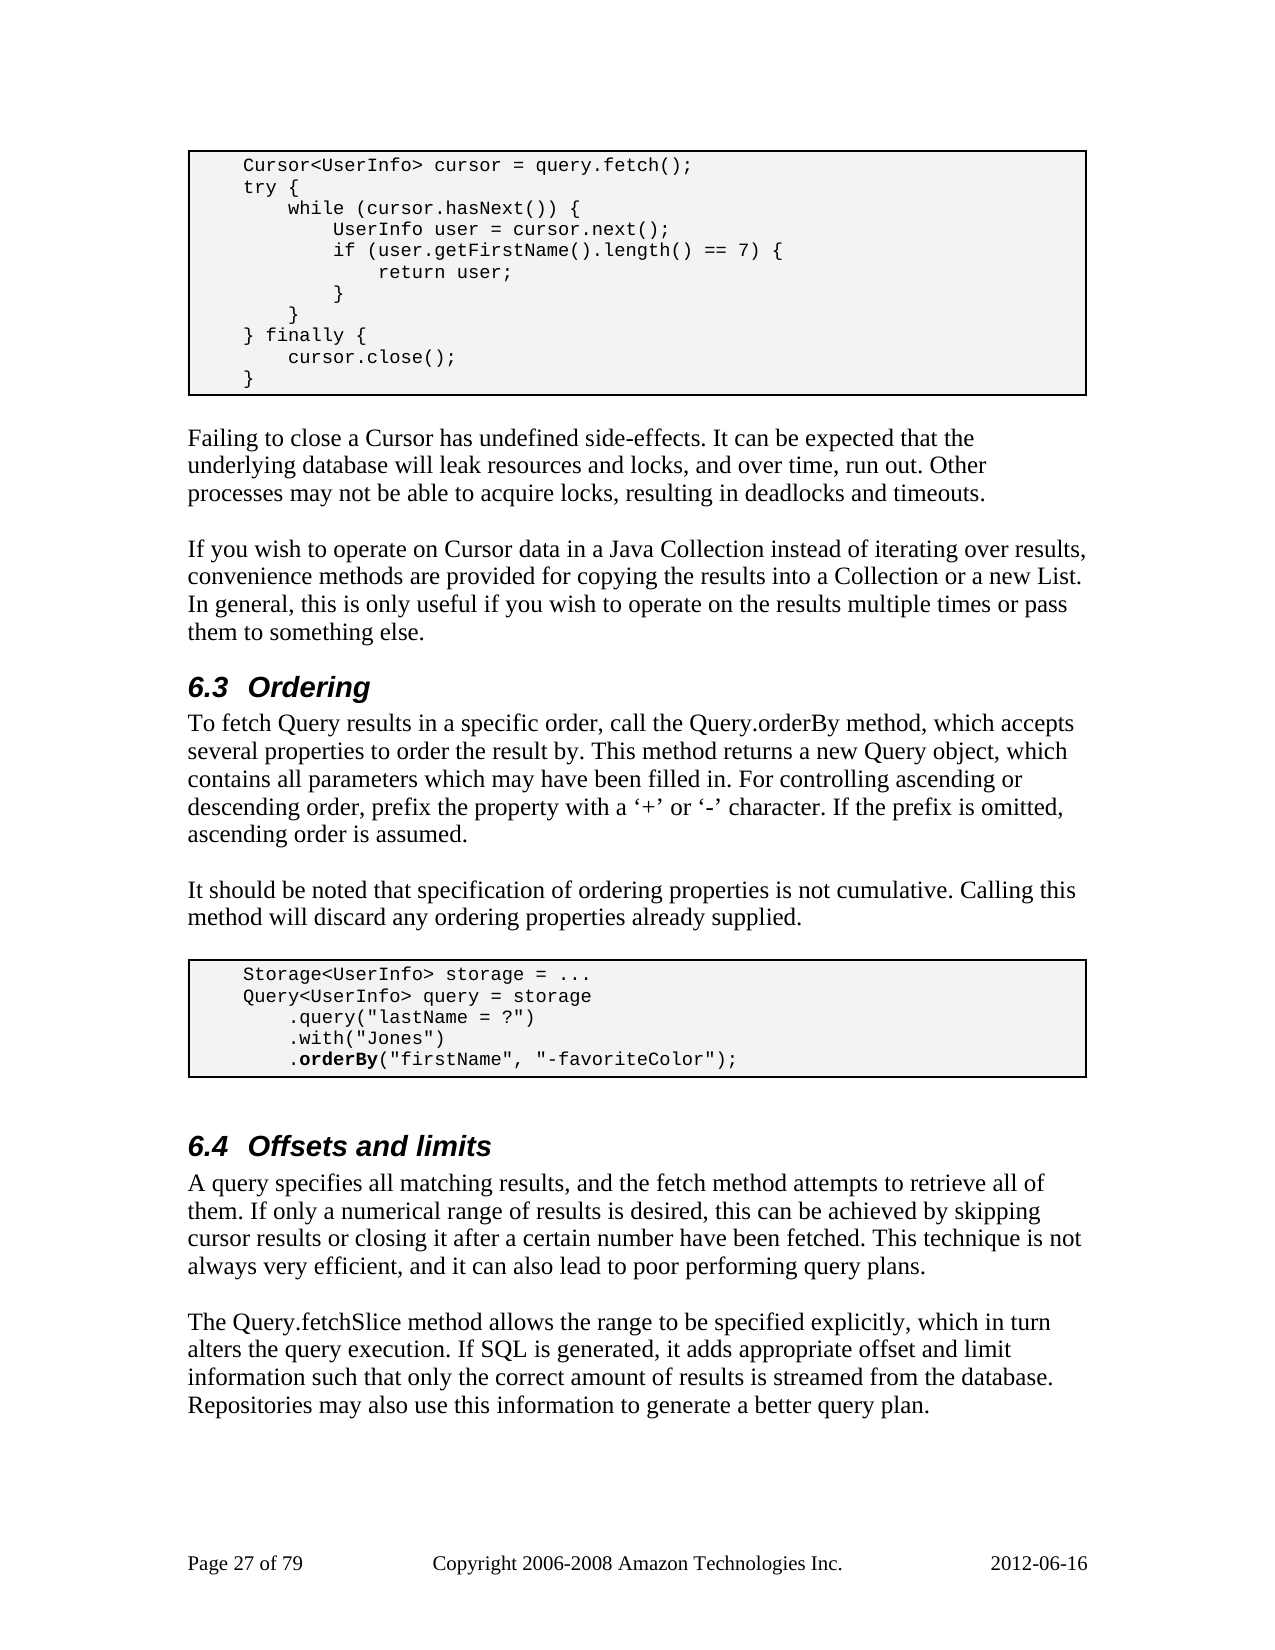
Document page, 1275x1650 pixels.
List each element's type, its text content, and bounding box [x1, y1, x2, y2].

subtitle Offsets and limits [187, 1130, 1087, 1163]
text try { [190, 171, 1085, 192]
text .orderBy("firstName", "-favoriteColor"); [190, 1044, 1085, 1076]
text .query("lastName = ?") [190, 1001, 1085, 1023]
text A query specifies all matching results, and the fetch method attempts to retrieve all of them. If only a numerical range of results is desired, this can be achieved by skipping cursor results or closing it after a certain number have been fetched. This technique is not always very efficient, and it can also lead to poor performing query plans. [187, 1169, 1087, 1280]
text cursor.close(); [190, 341, 1085, 362]
text Failing to close a Cursor has undefined side-effects. It can be expected that the underlying database will leak resources and locks, and over time, run out. Other processes may not be able to acquire locks, resulting in deadlocks and timeouts. [187, 424, 1087, 507]
text } [190, 362, 1085, 394]
text while (cursor.hasNext()) { [190, 192, 1085, 214]
subtitle Ordering [187, 671, 1087, 703]
text } [190, 299, 1085, 320]
text If you wish to operate on Cursor data in a Java Collection instead of iterating over results, convenience methods are provided for copying the results into a Collection or a new List. In general, this is only useful if you wish to operate on the results multiple times or pass them to something else. [187, 535, 1087, 646]
text } finally { [190, 320, 1085, 341]
text UserInfo user = cursor.next(); [190, 214, 1085, 235]
text Cursor<UserInfo> cursor = query.fetch(); [190, 152, 1085, 171]
text Storage<UserInfo> storage = ... [190, 961, 1085, 980]
text Query<UserInfo> query = storage [190, 980, 1085, 1001]
text It should be noted that specification of ordering properties is not cumulative. Calling this method will discard any ordering properties already supplied. [187, 876, 1087, 931]
text if (user.getFirstName().length() == 7) { [190, 235, 1085, 256]
text } [190, 277, 1085, 299]
text The Query.fetchSlice method allows the range to be specified explicitly, which in turn alters the query execution. If SQL is generated, it adds appropriate offset and limit information such that only the correct amount of results is streamed from the database. Repositories may also use this information to generate a better query plan. [187, 1308, 1087, 1418]
text return user; [190, 256, 1085, 277]
text .with("Jones") [190, 1023, 1085, 1044]
text To fetch Query results in a specific order, call the Query.orderBy method, which accepts several properties to order the result by. This method returns a new Query object, which contains all parameters which may have been filled in. For controlling ascending or descending order, prefix the property with a ‘+’ or ‘-’ character. If the prefix is omitted, ascending order is assumed. [187, 709, 1087, 848]
